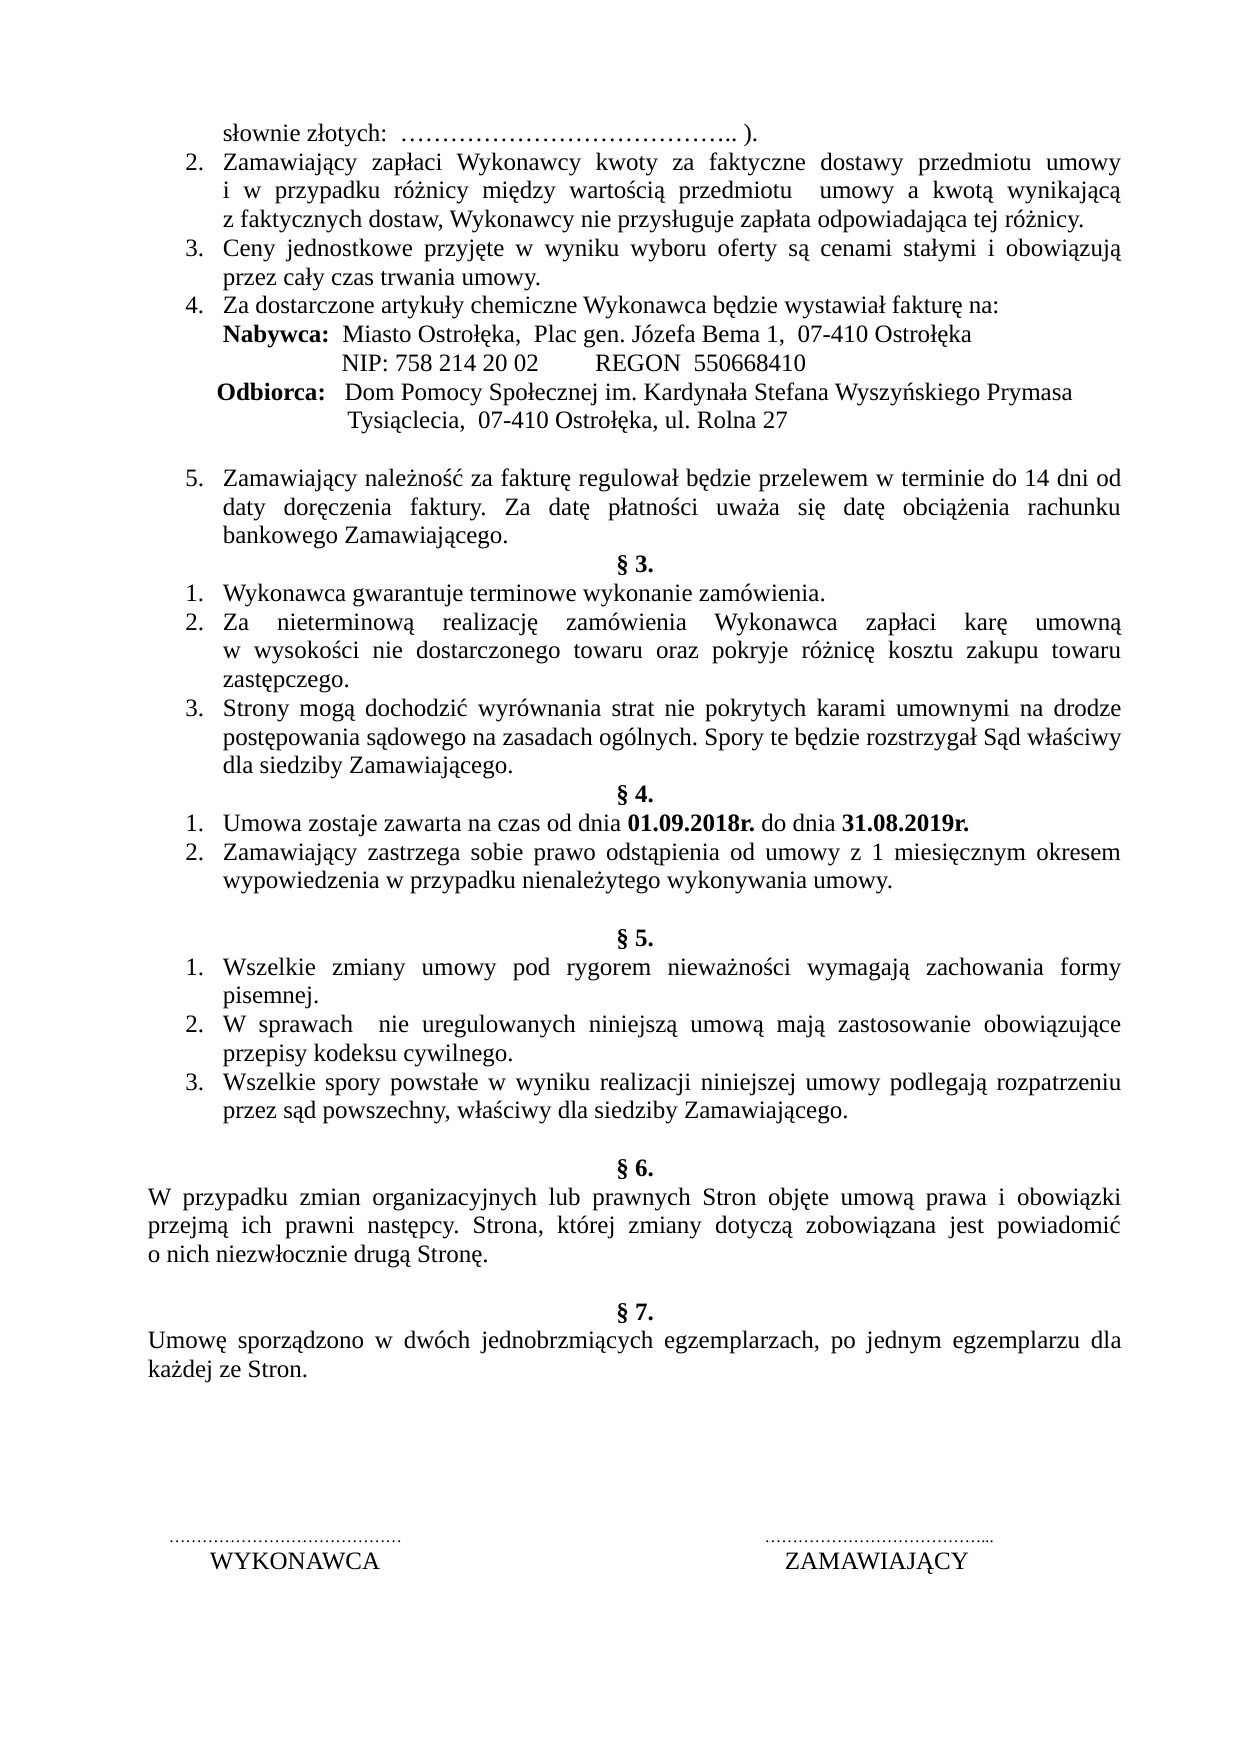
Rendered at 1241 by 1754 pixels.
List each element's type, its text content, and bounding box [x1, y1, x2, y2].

text …………………………………… …………………………………... [148, 1527, 1122, 1546]
list Zamawiający należność za fakturę regulował będzie przelewem w terminie do 14 dni od daty doręczenia faktury. Za datę płatności uważa się datę obciążenia rachunku bankowego Zamawiającego. [185, 463, 1122, 549]
text § 4. [148, 779, 1122, 808]
text Nabywca: Miasto Ostrołęka, Plac gen. Józefa Bema 1, 07-410 Ostrołęka [148, 319, 1122, 348]
text § 5. [148, 923, 1122, 952]
list W sprawach nie uregulowanych niniejszą umową mają zastosowanie obowiązujące przepisy kodeksu cywilnego. [185, 1009, 1122, 1067]
list Ceny jednostkowe przyjęte w wyniku wyboru oferty są cenami stałymi i obowiązują przez cały czas trwania umowy. [185, 233, 1122, 291]
list Strony mogą dochodzić wyrównania strat nie pokrytych karami umownymi na drodze postępowania sądowego na zasadach ogólnych. Spory te będzie rozstrzygał Sąd właściwy dla siedziby Zamawiającego. [185, 693, 1122, 779]
list słownie złotych: ………………………………….. ). [185, 118, 1122, 147]
text Odbiorca: Dom Pomocy Społecznej im. Kardynała Stefana Wyszyńskiego Prymasa [148, 377, 1122, 406]
list Zamawiający zastrzega sobie prawo odstąpienia od umowy z 1 miesięcznym okresem wypowiedzenia w przypadku nienależytego wykonywania umowy. [185, 837, 1122, 894]
text § 7. [148, 1297, 1122, 1326]
list Za dostarczone artykuły chemiczne Wykonawca będzie wystawiał fakturę na: [185, 291, 1122, 319]
text Umowę sporządzono w dwóch jednobrzmiących egzemplarzach, po jednym egzemplarzu dla każdej ze Stron. [148, 1326, 1122, 1383]
list Wykonawca gwarantuje terminowe wykonanie zamówienia. [185, 578, 1122, 607]
text Tysiąclecia, 07-410 Ostrołęka, ul. Rolna 27 [148, 406, 1122, 434]
list NIP: 758 214 20 02 REGON 550668410 [185, 348, 1122, 377]
text WYKONAWCA ZAMAWIAJĄCY [148, 1546, 1122, 1575]
list Umowa zostaje zawarta na czas od dnia 01.09.2018r. do dnia 31.08.2019r. [185, 808, 1122, 837]
list Zamawiający zapłaci Wykonawcy kwoty za faktyczne dostawy przedmiotu umowy i w przypadku różnicy między wartością przedmiotu umowy a kwotą wynikającą z faktycznych dostaw, Wykonawcy nie przysługuje zapłata odpowiadająca tej różnicy. [185, 147, 1122, 233]
text W przypadku zmian organizacyjnych lub prawnych Stron objęte umową prawa i obowiązki przejmą ich prawni następcy. Strona, której zmiany dotyczą zobowiązana jest powiadomić o nich niezwłocznie drugą Stronę. [148, 1182, 1122, 1268]
text § 6. [148, 1153, 1122, 1182]
text § 3. [148, 549, 1122, 578]
list Wszelkie spory powstałe w wyniku realizacji niniejszej umowy podlegają rozpatrzeniu przez sąd powszechny, właściwy dla siedziby Zamawiającego. [185, 1067, 1122, 1124]
list Wszelkie zmiany umowy pod rygorem nieważności wymagają zachowania formy pisemnej. [185, 952, 1122, 1009]
list Za nieterminową realizację zamówienia Wykonawca zapłaci karę umowną w wysokości nie dostarczonego towaru oraz pokryje różnicę kosztu zakupu towaru zastępczego. [185, 607, 1122, 693]
